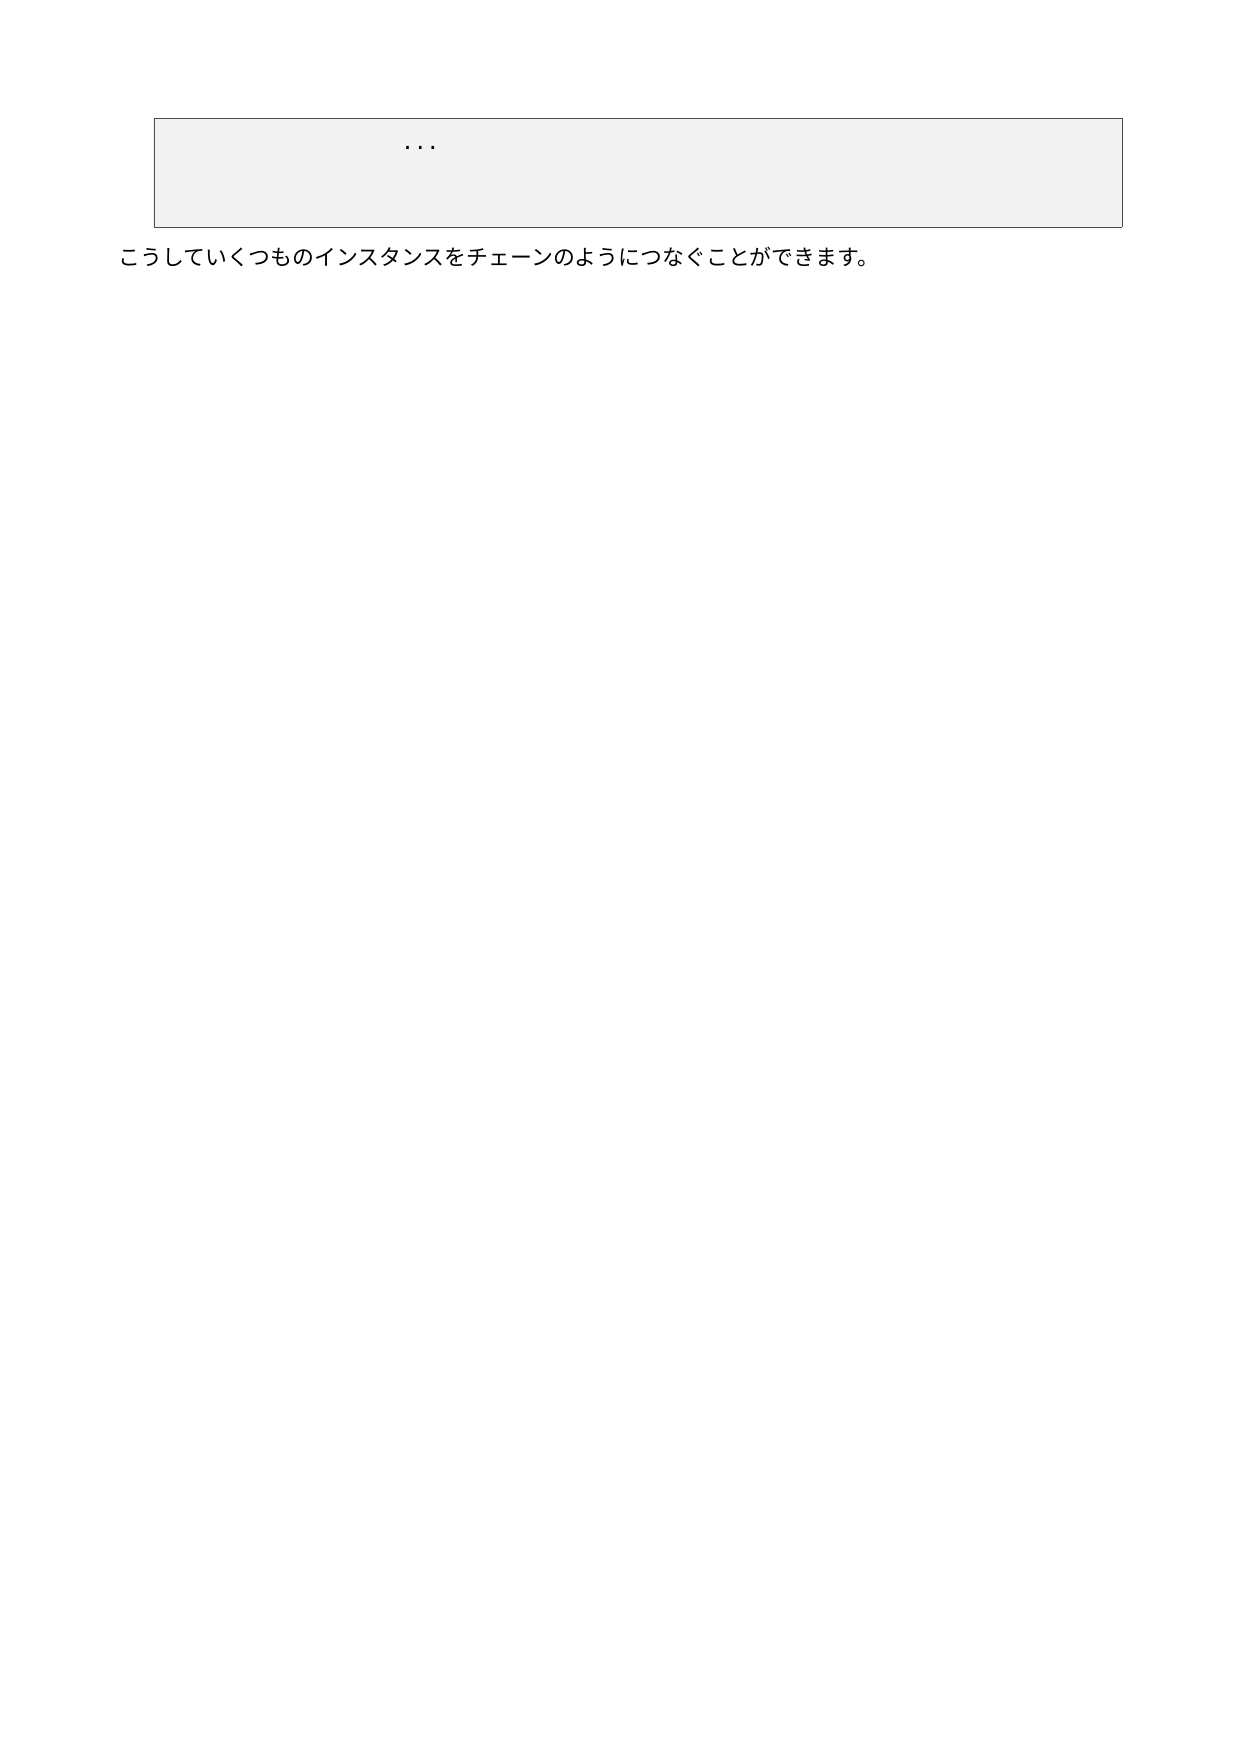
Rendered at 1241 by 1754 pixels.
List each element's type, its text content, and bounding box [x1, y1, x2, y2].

list Chain a; a = new Chain(); ... a. next = new Chain(); ... [155, 119, 1122, 227]
text こうしていくつものインスタンスをチェーンのようにつなぐことができます。 [118, 244, 1122, 270]
